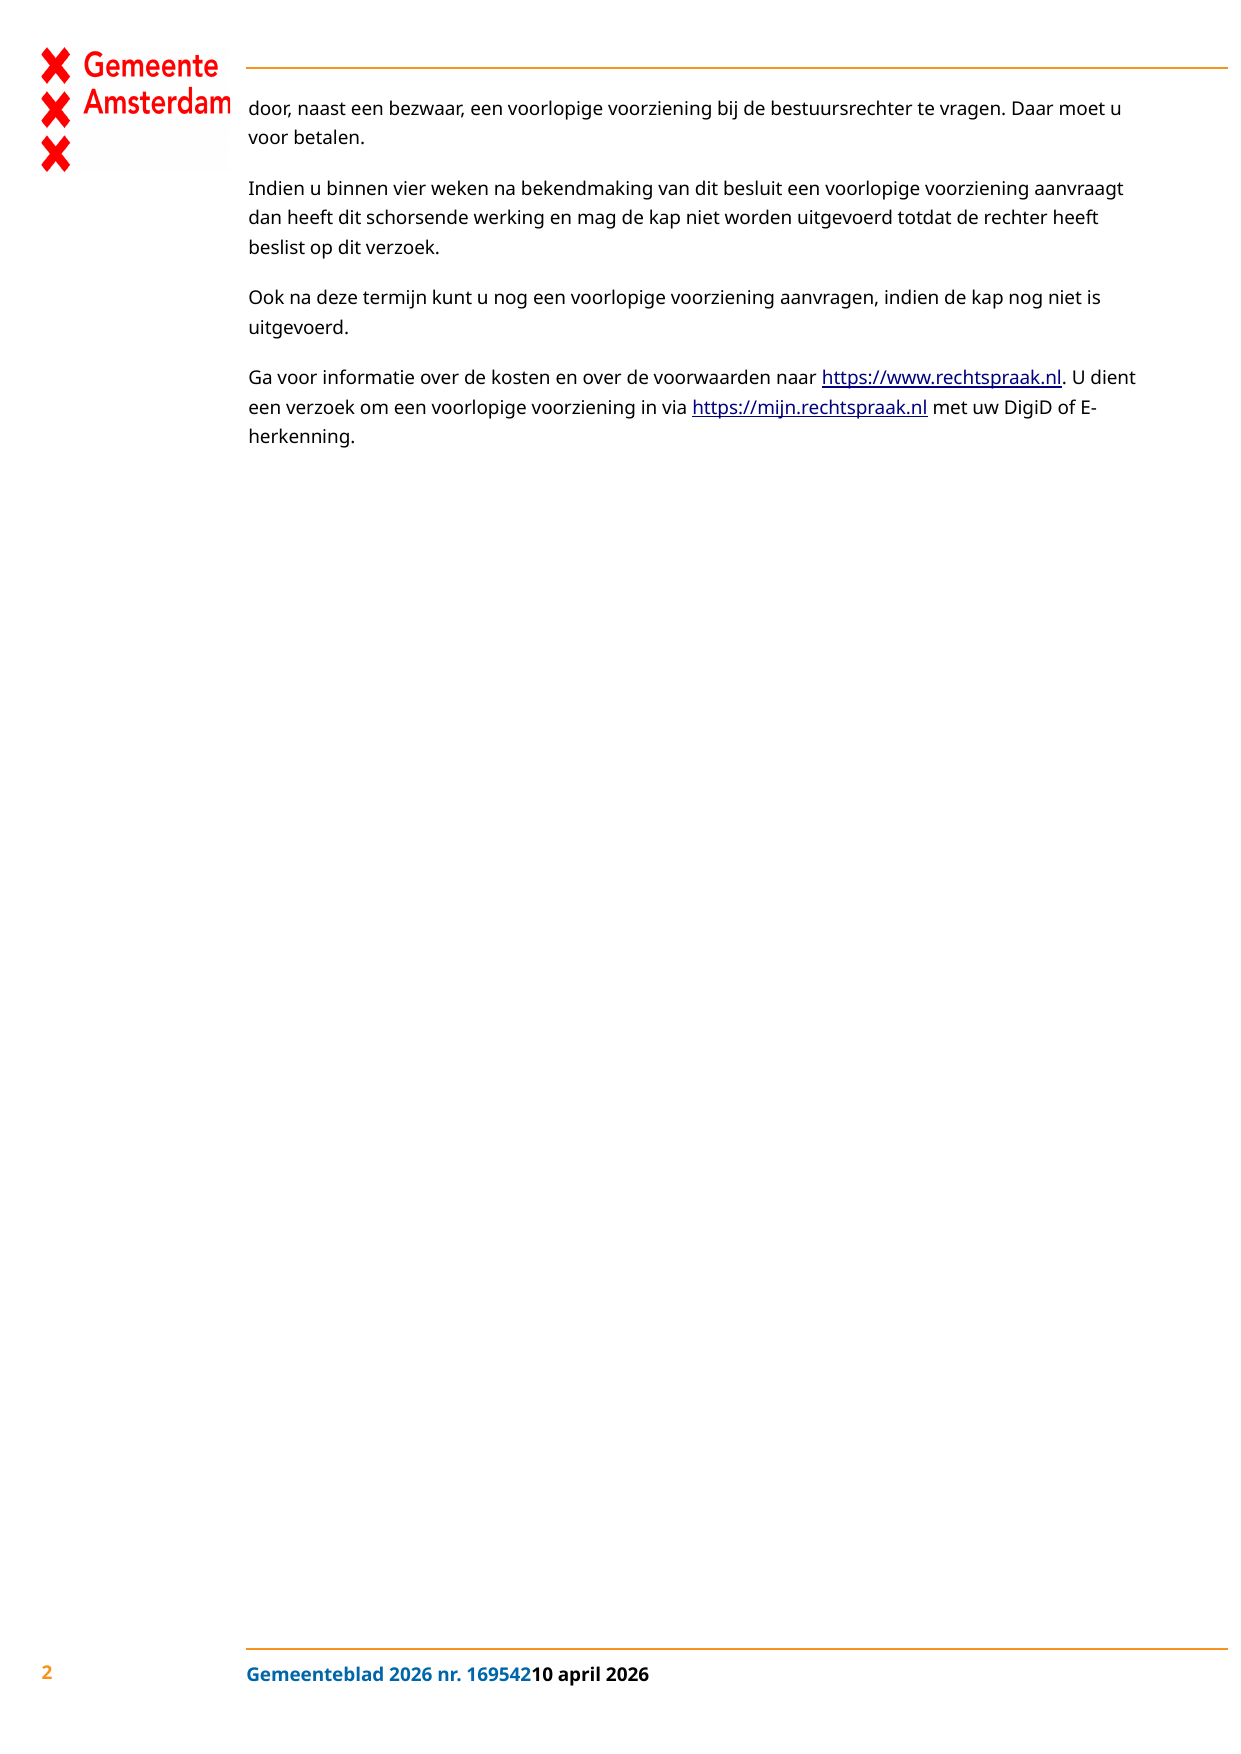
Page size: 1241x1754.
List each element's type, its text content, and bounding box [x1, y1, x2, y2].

picture [41, 47, 231, 172]
text Indien u binnen vier weken na bekendmaking van dit besluit een voorlopige voorziening aanvraagt dan heeft dit schorsende werking en mag de kap niet worden uitgevoerd totdat de rechter heeft beslist op dit verzoek. [248, 175, 1152, 260]
text door, naast een bezwaar, een voorlopige voorziening bij de bestuursrechter te vragen. Daar moet u voor betalen. [248, 95, 1152, 150]
text Ga voor informatie over de kosten en over de voorwaarden naar https://www.rechtspraak.nl. U dient een verzoek om een voorlopige voorziening in via https://mijn.rechtspraak.nl met uw DigiD of E-herkenning. [248, 364, 1152, 449]
text Ook na deze termijn kunt u nog een voorlopige voorziening aanvragen, indien de kap nog niet is uitgevoerd. [248, 284, 1152, 340]
